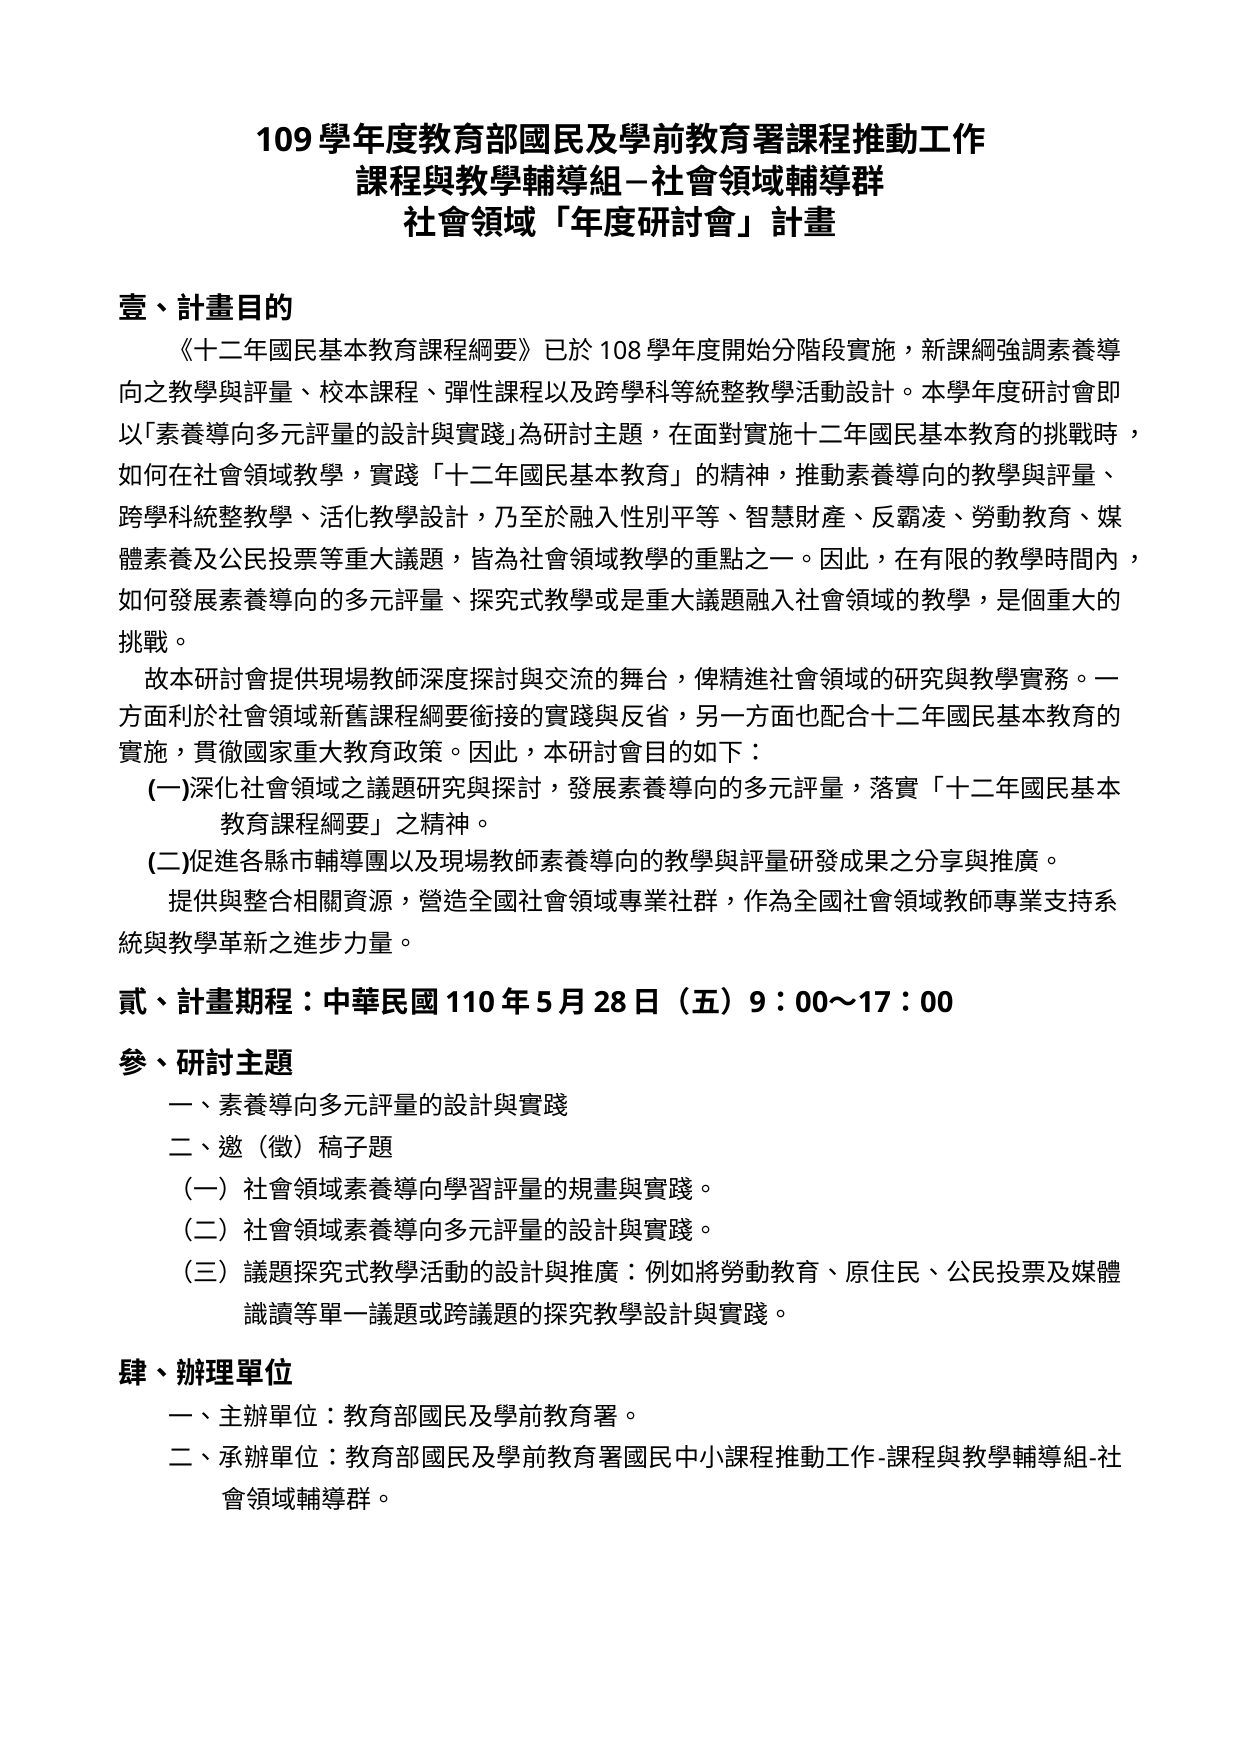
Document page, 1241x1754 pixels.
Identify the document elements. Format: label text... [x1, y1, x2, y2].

text 提供與整合相關資源，營造全國社會領域專業社群，作為全國社會領域教師專業支持系統與教學革新之進步力量。 [118, 877, 1122, 961]
text 故本研討會提供現場教師深度探討與交流的舞台，俾精進社會領域的研究與教學實務。一方面利於社會領域新舊課程綱要銜接的實踐與反省，另一方面也配合十二年國民基本教育的實施，貫徹國家重大教育政策。因此，本研討會目的如下： [118, 660, 1122, 768]
text 109學年度教育部國民及學前教育署課程推動工作 [118, 118, 1122, 160]
text 二、承辦單位：教育部國民及學前教育署國民中小課程推動工作-課程與教學輔導組-社會領域輔導群。 [168, 1433, 1122, 1517]
text 社會領域「年度研討會」計畫 [118, 201, 1122, 243]
text 《十二年國民基本教育課程綱要》已於108學年度開始分階段實施，新課綱強調素養導向之教學與評量、校本課程、彈性課程以及跨學科等統整教學活動設計。本學年度研討會即以｢素養導向多元評量的設計與實踐｣為研討主題，在面對實施十二年國民基本教育的挑戰時，如何在社會領域教學，實踐「十二年國民基本教育」的精神，推動素養導向的教學與評量、跨學科統整教學、活化教學設計，乃至於融入性別平等、智慧財產、反霸凌、勞動教育、媒體素養及公民投票等重大議題，皆為社會領域教學的重點之一。因此，在有限的教學時間內，如何發展素養導向的多元評量、探究式教學或是重大議題融入社會領域的教學，是個重大的挑戰。 [118, 326, 1122, 660]
text （三）議題探究式教學活動的設計與推廣：例如將勞動教育、原住民、公民投票及媒體識讀等單一議題或跨議題的探究教學設計與實踐。 [168, 1248, 1122, 1331]
text 課程與教學輔導組－社會領域輔導群 [118, 160, 1122, 201]
text （一）社會領域素養導向學習評量的規畫與實踐。 [168, 1165, 1122, 1206]
text 二、邀（徵）稿子題 [168, 1123, 1122, 1165]
text 貳、計畫期程：中華民國110年5月28日（五）9：00～17：00 [118, 979, 1122, 1021]
text 壹、計畫目的 [118, 285, 1122, 326]
list 深化社會領域之議題研究與探討，發展素養導向的多元評量，落實「十二年國民基本教育課程綱要」之精神。 [148, 768, 1122, 841]
text 一、素養導向多元評量的設計與實踐 [168, 1081, 1122, 1123]
text （二）社會領域素養導向多元評量的設計與實踐。 [168, 1206, 1122, 1248]
text 一、主辦單位：教育部國民及學前教育署。 [168, 1392, 1122, 1433]
text 參、研討主題 [118, 1040, 1122, 1081]
text 肆、辦理單位 [118, 1350, 1122, 1392]
list 促進各縣市輔導團以及現場教師素養導向的教學與評量研發成果之分享與推廣。 [148, 841, 1122, 877]
